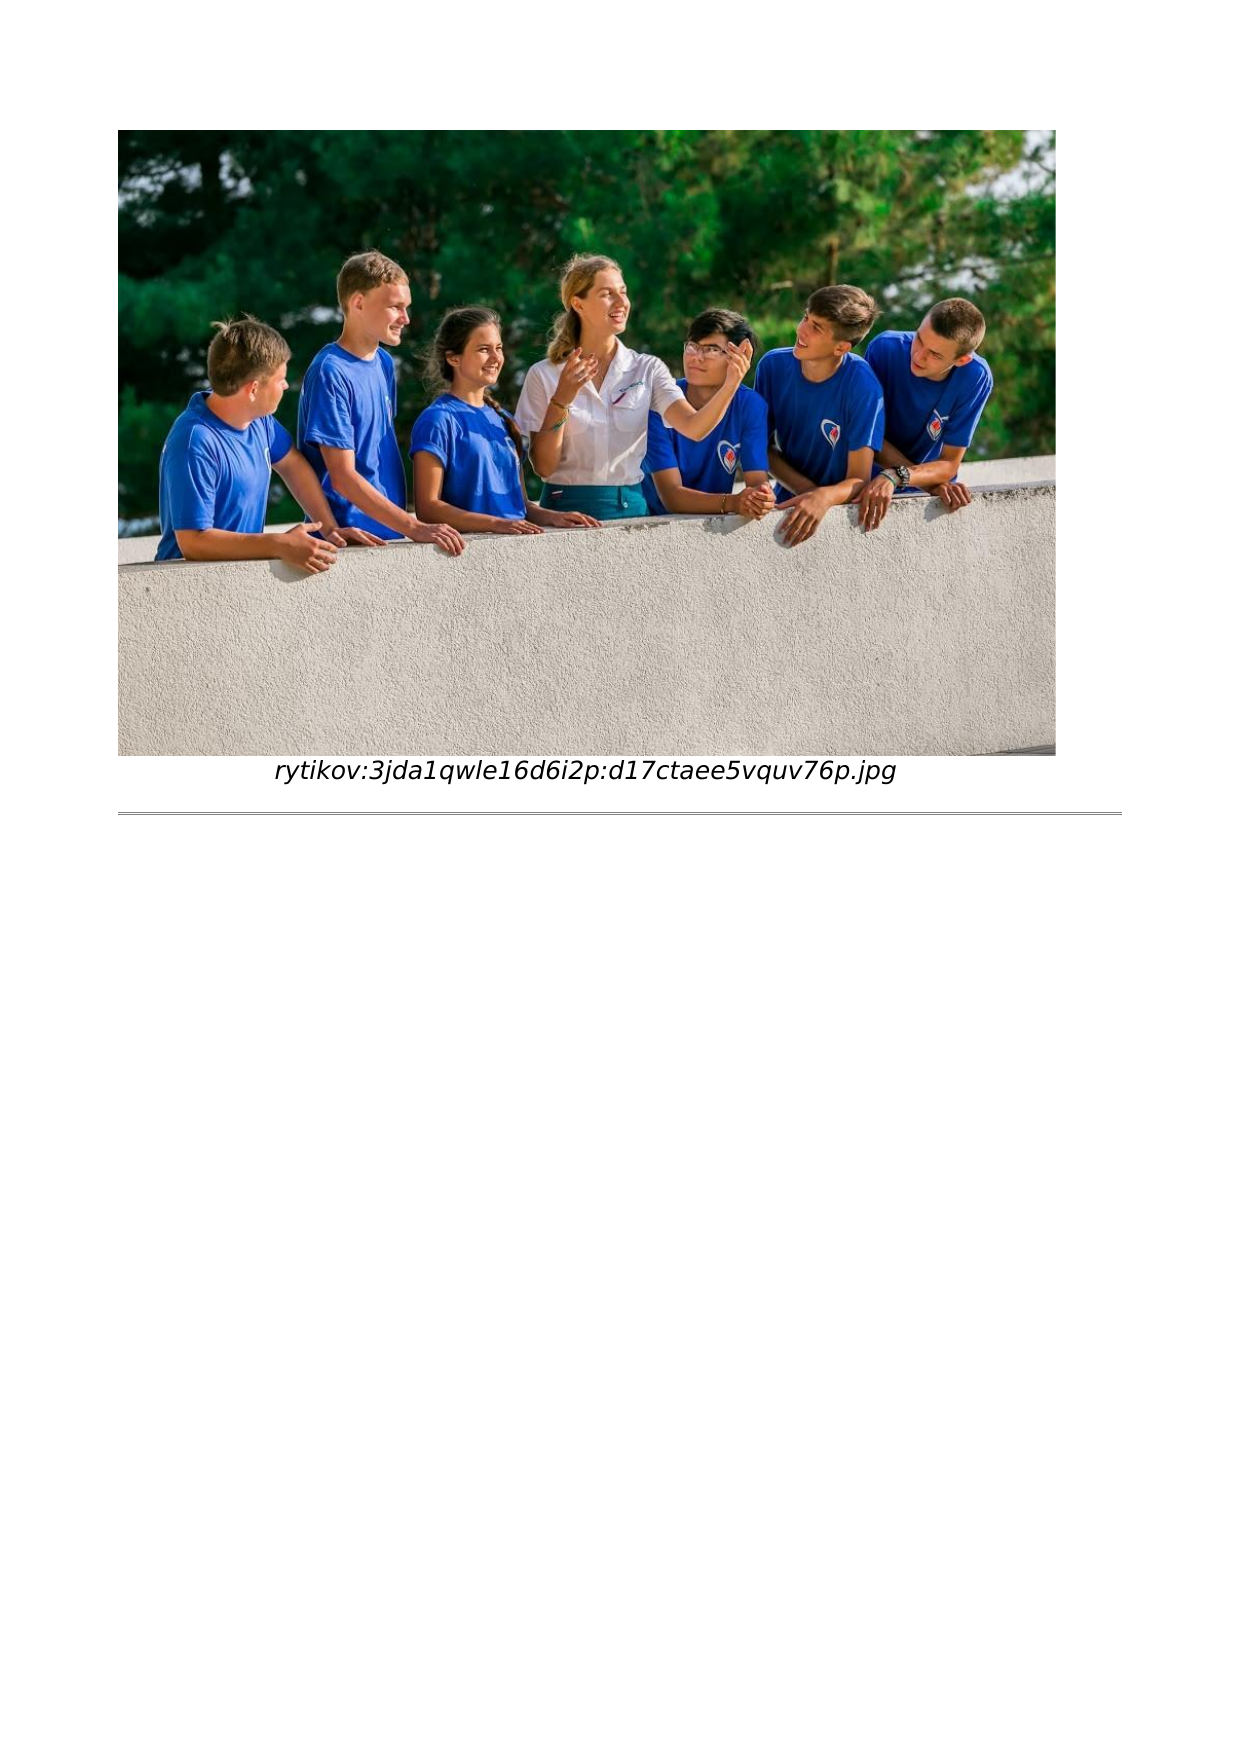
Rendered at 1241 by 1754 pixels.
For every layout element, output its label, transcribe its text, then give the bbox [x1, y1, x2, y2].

text rytikov:3jda1qwle16d6i2p:d17ctaee5vquv76p.jpg [118, 756, 1056, 785]
picture [118, 130, 1056, 756]
